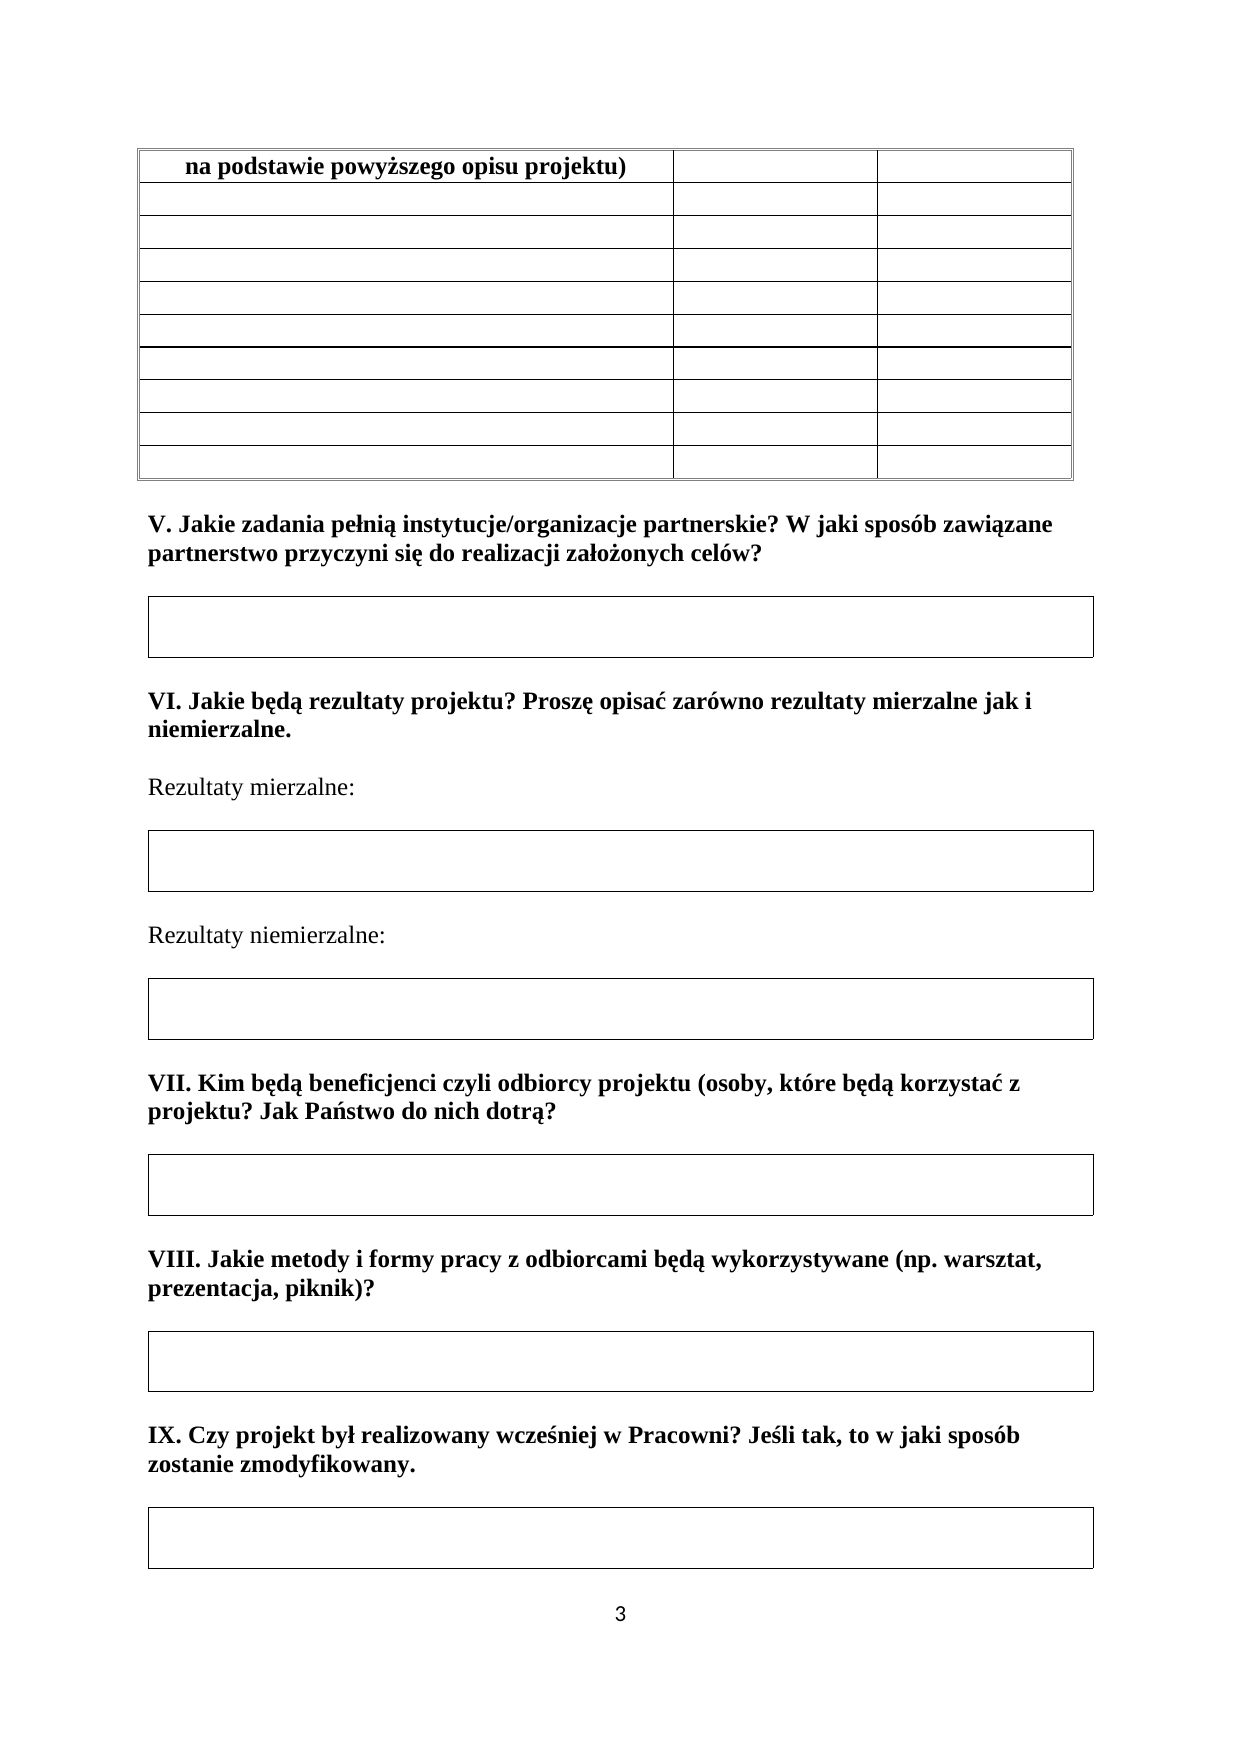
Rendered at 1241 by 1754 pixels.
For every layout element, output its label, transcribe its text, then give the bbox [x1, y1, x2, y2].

table_header [674, 151, 877, 182]
table_cell [140, 348, 673, 379]
table_cell [140, 216, 673, 248]
table_cell [878, 380, 1071, 412]
table_cell [140, 315, 673, 346]
table_header [149, 1508, 1093, 1567]
table_cell [878, 315, 1071, 346]
table_cell [878, 216, 1071, 248]
table_cell [674, 380, 877, 412]
table_header na podstawie powyższego opisu projektu) [140, 151, 673, 182]
table_cell [878, 249, 1071, 281]
table_cell [140, 183, 673, 215]
table_cell [674, 249, 877, 281]
table_header [149, 597, 1093, 657]
text Rezultaty mierzalne: [148, 772, 1093, 801]
text VI. Jakie będą rezultaty projektu? Proszę opisać zarówno rezultaty mierzalne jak i niemierzalne. [148, 686, 1093, 743]
table_cell [878, 282, 1071, 313]
table_header [149, 979, 1093, 1038]
text V. Jakie zadania pełnią instytucje/organizacje partnerskie? W jaki sposób zawiązane partnerstwo przyczyni się do realizacji założonych celów? [148, 509, 1093, 567]
table_header [878, 151, 1071, 182]
table_header [149, 1332, 1093, 1391]
table_cell [878, 183, 1071, 215]
table_cell [674, 446, 877, 478]
table_cell [674, 216, 877, 248]
table_header [149, 1155, 1093, 1215]
text IX. Czy projekt był realizowany wcześniej w Pracowni? Jeśli tak, to w jaki sposób zostanie zmodyfikowany. [148, 1420, 1093, 1478]
table_header [149, 831, 1093, 891]
text VIII. Jakie metody i formy pracy z odbiorcami będą wykorzystywane (np. warsztat, prezentacja, piknik)? [148, 1244, 1093, 1302]
table_cell [674, 315, 877, 346]
table_cell [140, 446, 673, 478]
table_cell [140, 282, 673, 313]
table_cell [878, 348, 1071, 379]
table_cell [674, 183, 877, 215]
table_cell [140, 413, 673, 445]
table_cell [878, 446, 1071, 478]
table_cell [140, 380, 673, 412]
text Rezultaty niemierzalne: [148, 920, 1093, 949]
table_cell [674, 282, 877, 313]
table_cell [674, 413, 877, 445]
table_cell [140, 249, 673, 281]
table_cell [878, 413, 1071, 445]
text VII. Kim będą beneficjenci czyli odbiorcy projektu (osoby, które będą korzystać z projektu? Jak Państwo do nich dotrą? [148, 1068, 1093, 1125]
table_cell [674, 348, 877, 379]
